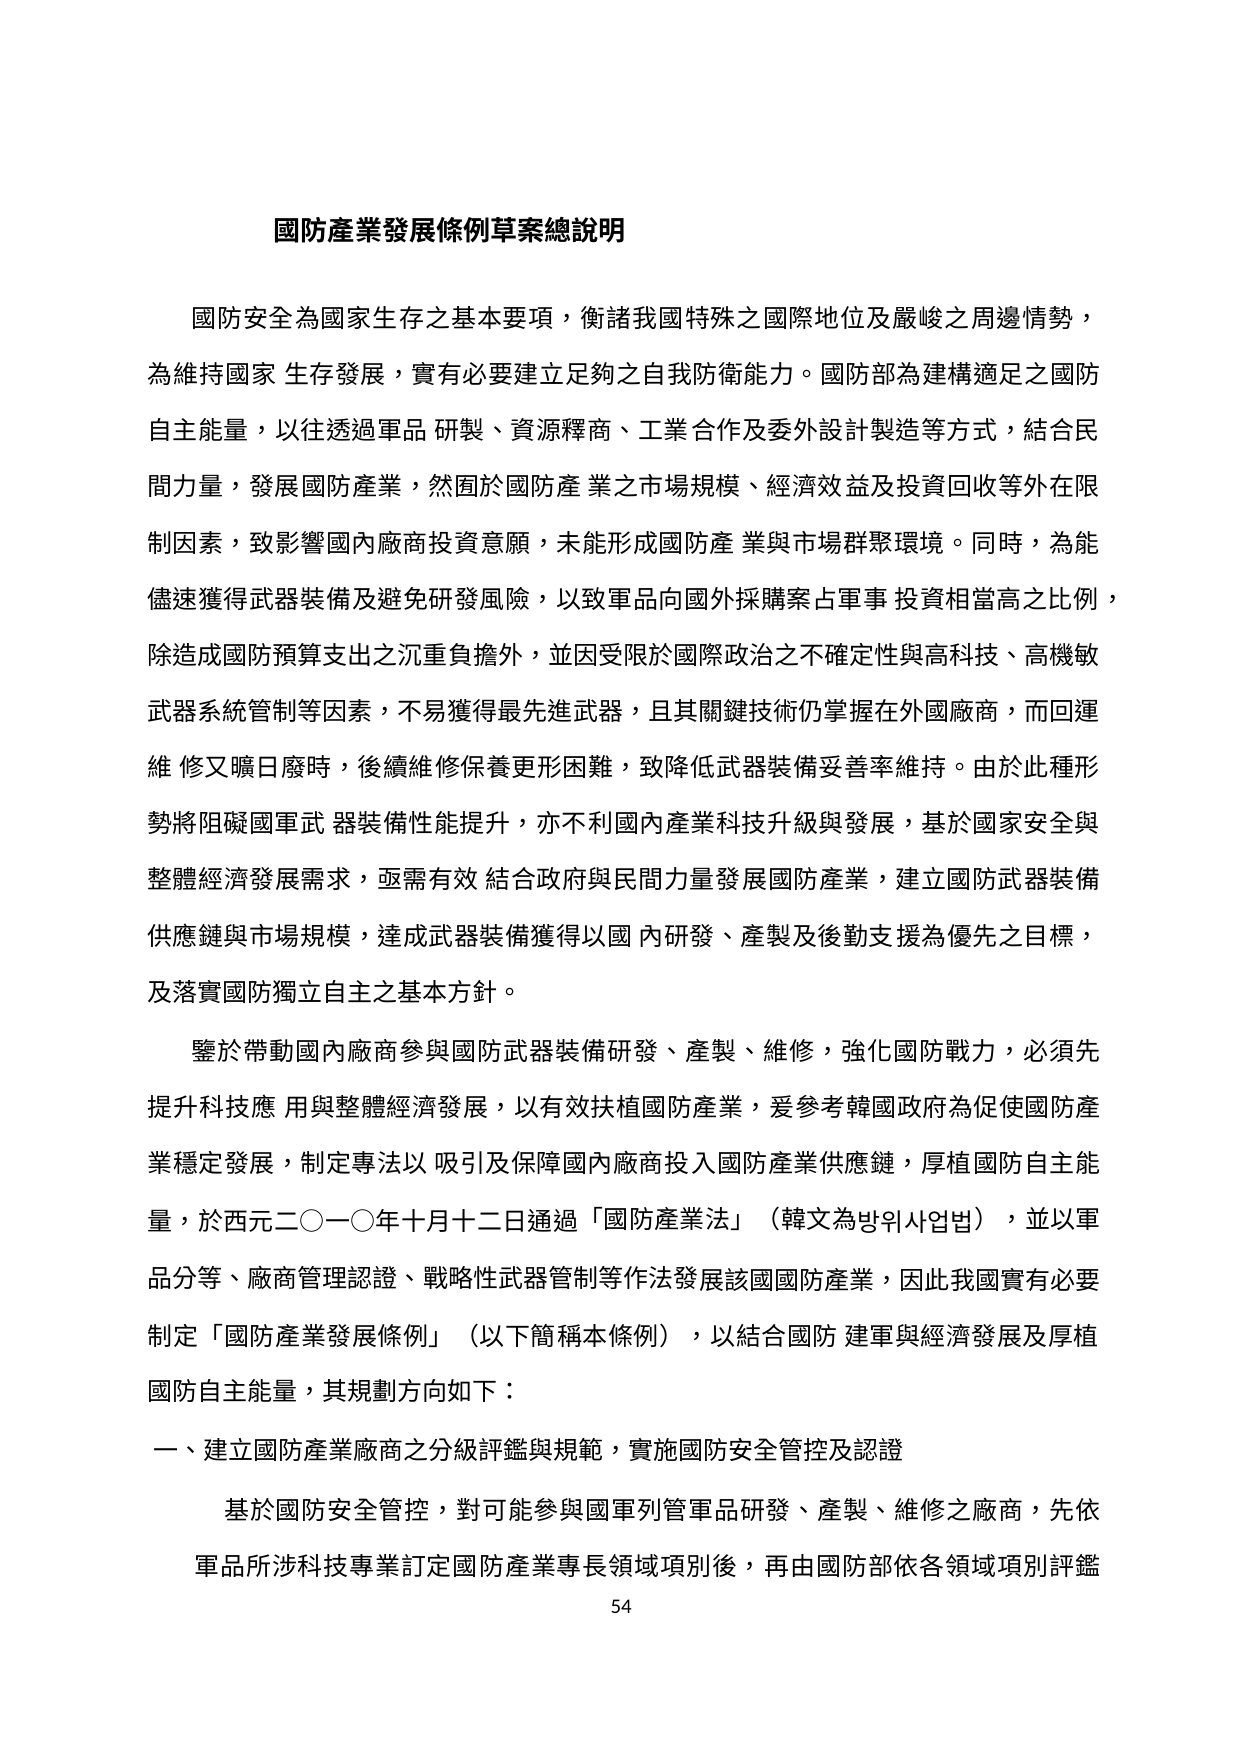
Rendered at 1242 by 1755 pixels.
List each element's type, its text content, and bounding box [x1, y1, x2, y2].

text 國防安全為國家生存之基本要項，衡諸我國特殊之國際地位及嚴峻之周邊情勢，為維持國家 生存發展，實有必要建立足夠之自我防衛能力。國防部為建構適足之國防自主能量，以往透過軍品 研製、資源釋商、工業合作及委外設計製造等方式，結合民間力量，發展國防產業，然囿於國防產 業之市場規模、經濟效益及投資回收等外在限制因素，致影響國內廠商投資意願，未能形成國防產 業與市場群聚環境。同時，為能儘速獲得武器裝備及避免研發風險，以致軍品向國外採購案占軍事 投資相當高之比例，除造成國防預算支出之沉重負擔外，並因受限於國際政治之不確定性與高科技、高機敏武器系統管制等因素，不易獲得最先進武器，且其關鍵技術仍掌握在外國廠商，而回運維 修又曠日廢時，後續維修保養更形困難，致降低武器裝備妥善率維持。由於此種形勢將阻礙國軍武 器裝備性能提升，亦不利國內產業科技升級與發展，基於國家安全與整體經濟發展需求，亟需有效 結合政府與民間力量發展國防產業，建立國防武器裝備供應鏈與市場規模，達成武器裝備獲得以國 內研發、產製及後勤支援為優先之目標，及落實國防獨立自主之基本方針。 [147, 298, 1100, 1008]
text 基於國防安全管控，對可能參與國軍列管軍品研發、產製、維修之廠商，先依軍品所涉科技專業訂定國防產業專長領域項別後，再由國防部依各領域項別評鑑 [194, 1490, 1101, 1583]
text 國防產業發展條例草案總說明 [253, 211, 646, 246]
text 鑒於帶動國內廠商參與國防武器裝備研發、產製、維修，強化國防戰力，必須先提升科技應 用與整體經濟發展，以有效扶植國防產業，爰參考韓國政府為促使國防產業穩定發展，制定專法以 吸引及保障國內廠商投入國防產業供應鏈，厚植國防自主能量，於西元二○一○年十月十二日通過「國防產業法」（韓文為방위사업법），並以軍品分等、廠商管理認證、戰略性武器管制等作法發展該國國防產業，因此我國實有必要制定「國防產業發展條例」（以下簡稱本條例），以結合國防 建軍與經濟發展及厚植國防自主能量，其規劃方向如下： [147, 1032, 1101, 1408]
text 一、建立國防產業廠商之分級評鑑與規範，實施國防安全管控及認證 [153, 1431, 1106, 1467]
